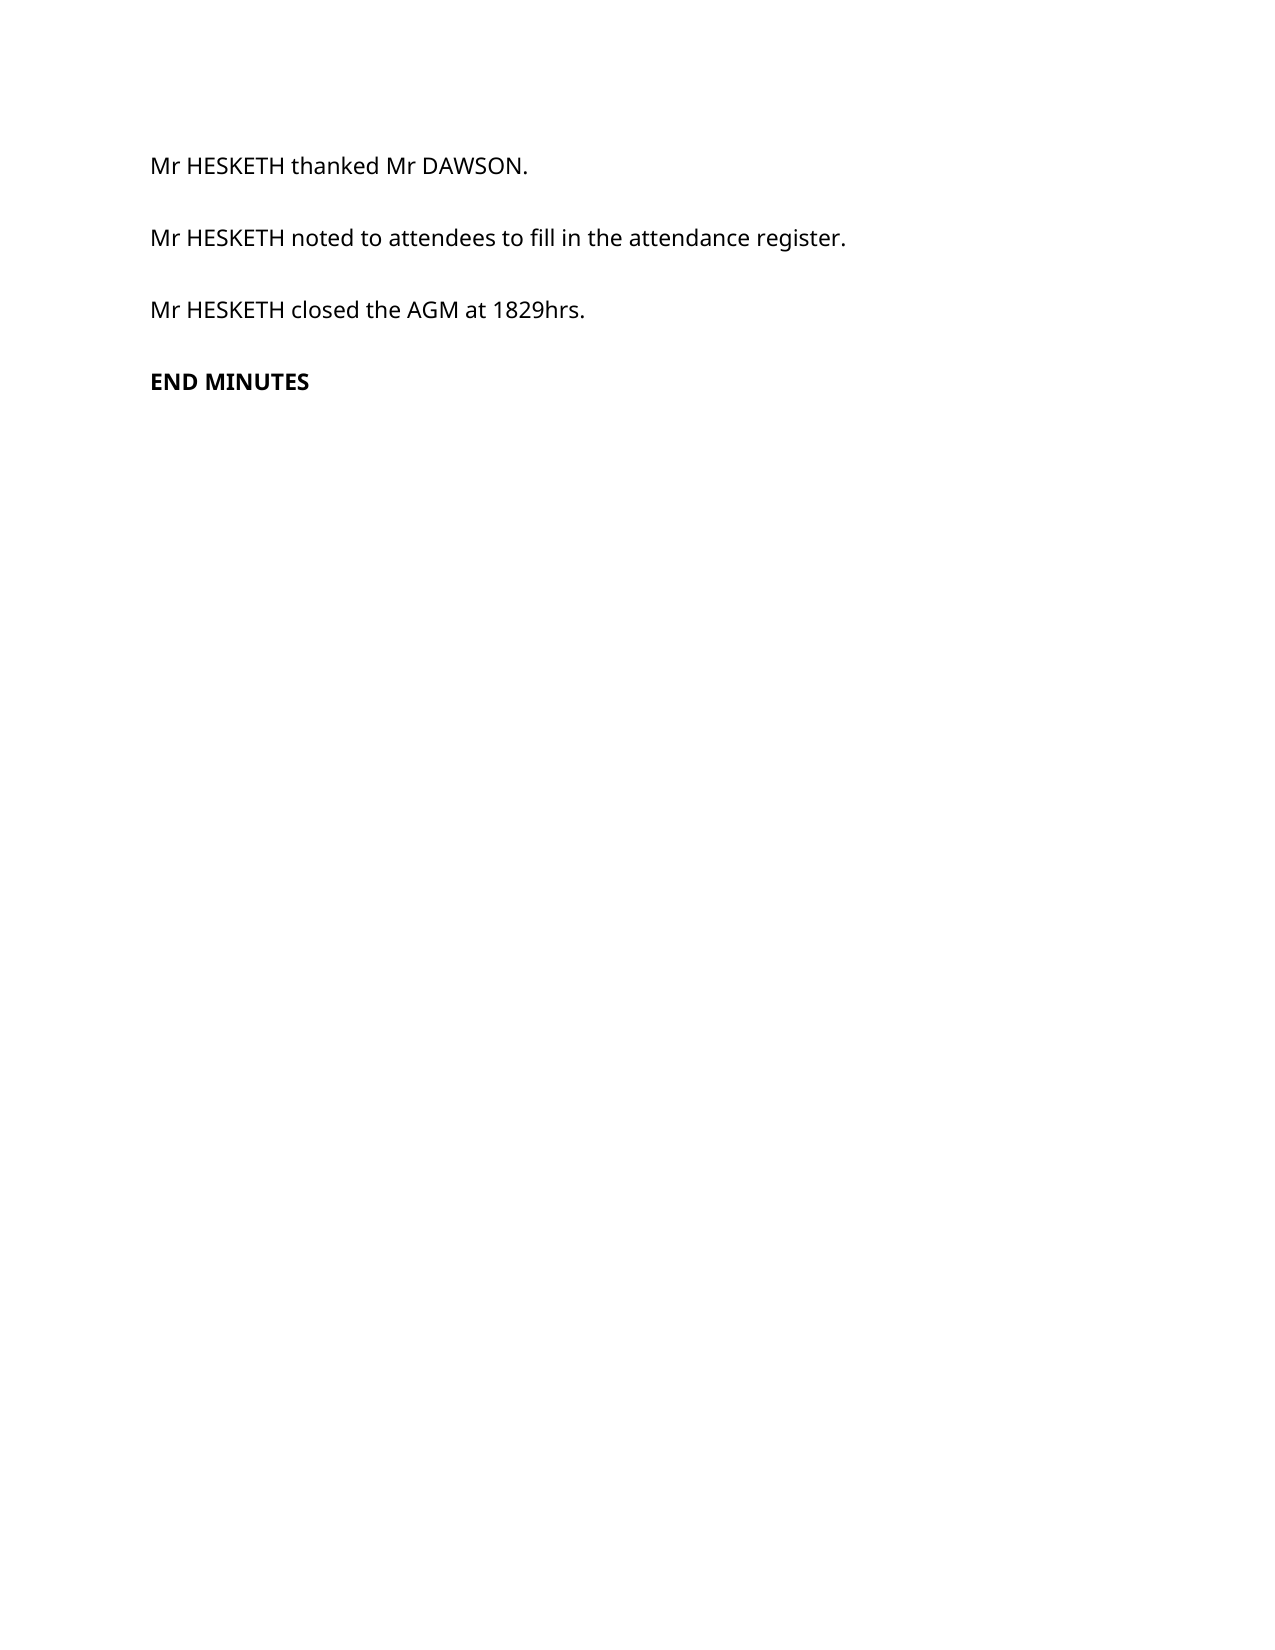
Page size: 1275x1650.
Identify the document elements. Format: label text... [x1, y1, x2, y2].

text Mr HESKETH thanked Mr DAWSON. [150, 150, 1125, 181]
text Mr HESKETH closed the AGM at 1829hrs. [150, 294, 1125, 325]
text END MINUTES [150, 366, 1125, 397]
text Mr HESKETH noted to attendees to fill in the attendance register. [150, 222, 1125, 253]
